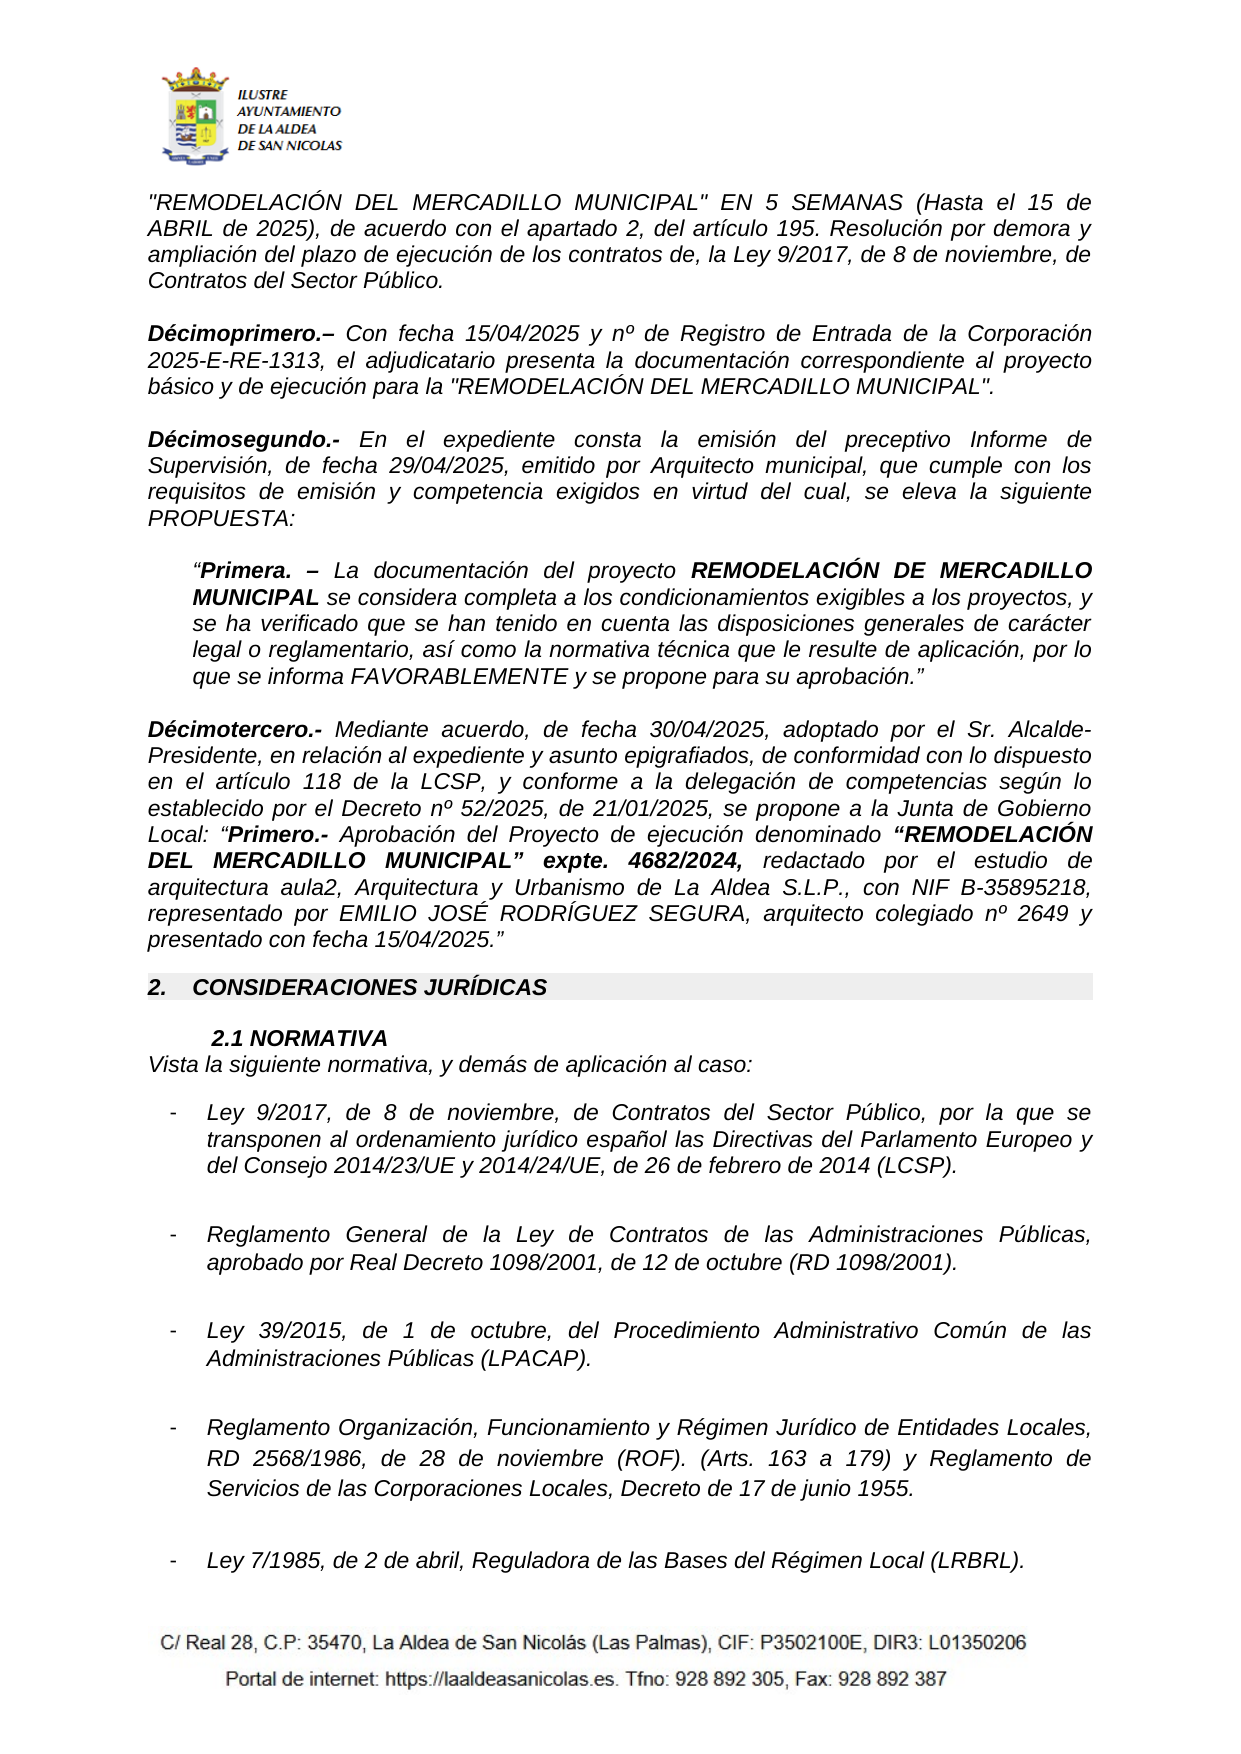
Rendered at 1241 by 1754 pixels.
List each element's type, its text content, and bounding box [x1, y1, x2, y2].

text Décimoprimero.– Con fecha 15/04/2025 y nº de Registro de Entrada de la Corporación 2025-E-RE-1313, el adjudicatario presenta la documentación correspondiente al proyecto básico y de ejecución para la "REMODELACIÓN DEL MERCADILLO MUNICIPAL". [148, 320, 1093, 399]
picture [148, 1626, 1034, 1695]
text “Primera. – La documentación del proyecto REMODELACIÓN DE MERCADILLO MUNICIPAL se considera completa a los condicionamientos exigibles a los proyectos, y se ha verificado que se han tenido en cuenta las disposiciones generales de carácter legal o reglamentario, así como la normativa técnica que le resulte de aplicación, por lo que se informa FAVORABLEMENTE y se propone para su aprobación.” [192, 557, 1093, 689]
picture [148, 59, 358, 173]
subtitle 2. CONSIDERACIONES JURÍDICAS [148, 973, 1093, 1000]
list Reglamento Organización, Funcionamiento y Régimen Jurídico de Entidades Locales, RD 2568/1986, de 28 de noviembre (ROF). (Arts. 163 a 179) y Reglamento de Servicios de las Corporaciones Locales, Decreto de 17 de junio 1955. [169, 1413, 1093, 1501]
list Ley 39/2015, de 1 de octubre, del Procedimiento Administrativo Común de las Administraciones Públicas (LPACAP). [169, 1317, 1093, 1371]
subtitle 2.1 NORMATIVA [148, 1024, 1093, 1051]
list Ley 7/1985, de 2 de abril, Reguladora de las Bases del Régimen Local (LRBRL). [169, 1547, 1093, 1574]
list Reglamento General de la Ley de Contratos de las Administraciones Públicas, aprobado por Real Decreto 1098/2001, de 12 de octubre (RD 1098/2001). [169, 1221, 1093, 1275]
text "REMODELACIÓN DEL MERCADILLO MUNICIPAL" EN 5 SEMANAS (Hasta el 15 de ABRIL de 2025), de acuerdo con el apartado 2, del artículo 195. Resolución por demora y ampliación del plazo de ejecución de los contratos de, la Ley 9/2017, de 8 de noviembre, de Contratos del Sector Público. [148, 188, 1093, 294]
text Décimosegundo.- En el expediente consta la emisión del preceptivo Informe de Supervisión, de fecha 29/04/2025, emitido por Arquitecto municipal, que cumple con los requisitos de emisión y competencia exigidos en virtud del cual, se eleva la siguiente PROPUESTA: [148, 426, 1093, 531]
text Décimotercero.- Mediante acuerdo, de fecha 30/04/2025, adoptado por el Sr. Alcalde-Presidente, en relación al expediente y asunto epigrafiados, de conformidad con lo dispuesto en el artículo 118 de la LCSP, y conforme a la delegación de competencias según lo establecido por el Decreto nº 52/2025, de 21/01/2025, se propone a la Junta de Gobierno Local: “Primero.- Aprobación del Proyecto de ejecución denominado “REMODELACIÓN DEL MERCADILLO MUNICIPAL” expte. 4682/2024, redactado por el estudio de arquitectura aula2, Arquitectura y Urbanismo de La Aldea S.L.P., con NIF B-35895218, representado por EMILIO JOSÉ RODRÍGUEZ SEGURA, arquitecto colegiado nº 2649 y presentado con fecha 15/04/2025.” [148, 716, 1093, 953]
list Ley 9/2017, de 8 de noviembre, de Contratos del Sector Público, por la que se transponen al ordenamiento jurídico español las Directivas del Parlamento Europeo y del Consejo 2014/23/UE y 2014/24/UE, de 26 de febrero de 2014 (LCSP). [169, 1098, 1093, 1179]
text Vista la siguiente normativa, y demás de aplicación al caso: [148, 1051, 1093, 1077]
